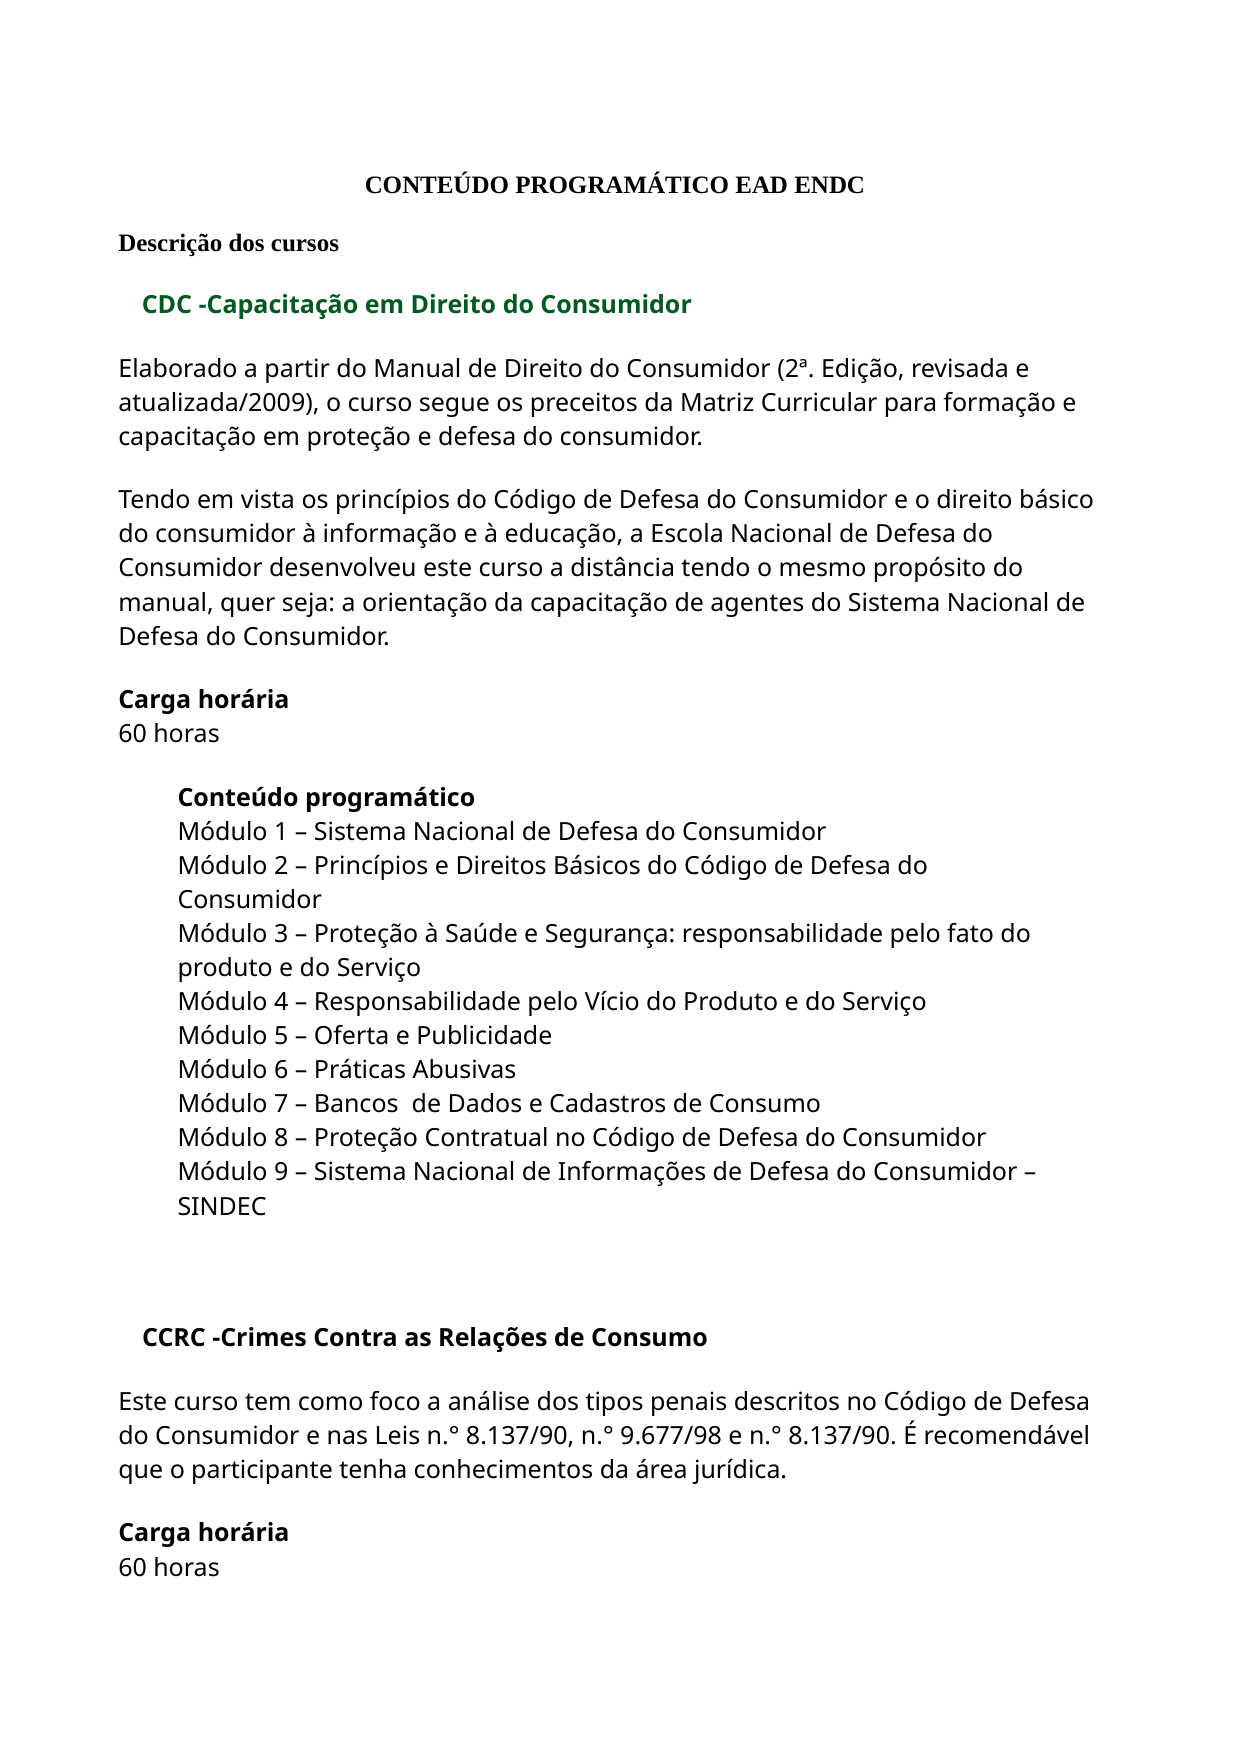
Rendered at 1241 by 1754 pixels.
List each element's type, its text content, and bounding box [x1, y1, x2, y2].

table_header CONTEÚDO PROGRAMÁTICO EAD ENDC Descrição dos cursos CDC -Capacitação em Direito do Consumidor Elaborado a partir do Manual de Direito do Consumidor (2ª. Edição, revisada e atualizada/2009), o curso segue os preceitos da Matriz Curricular para formação e capacitação em proteção e defesa do consumidor. Tendo em vista os princípios do Código de Defesa do Consumidor e o direito básico do consumidor à informação e à educação, a Escola Nacional de Defesa do Consumidor desenvolveu este curso a distância tendo o mesmo propósito do manual, quer seja: a orientação da capacitação de agentes do Sistema Nacional de Defesa do Consumidor. Carga horária 60 horas Conteúdo programático Módulo 1 – Sistema Nacional de Defesa do Consumidor Módulo 2 – Princípios e Direitos Básicos do Código de Defesa do Consumidor Módulo 3 – Proteção à Saúde e Segurança: responsabilidade pelo fato do produto e do Serviço Módulo 4 – Responsabilidade pelo Vício do Produto e do Serviço Módulo 5 – Oferta e Publicidade Módulo 6 – Práticas Abusivas Módulo 7 – Bancos de Dados e Cadastros de Consumo Módulo 8 – Proteção Contratual no Código de Defesa do Consumidor Módulo 9 – Sistema Nacional de Informações de Defesa do Consumidor – SINDEC CCRC -Crimes Contra as Relações de Consumo Este curso tem como foco a análise dos tipos penais descritos no Código de Defesa do Consumidor e nas Leis n.° 8.137/90, n.° 9.677/98 e n.° 8.137/90. É recomendável que o participante tenha conhecimentos da área jurídica. Carga horária 60 horas [118, 155, 1112, 1613]
table_header [118, 147, 1112, 155]
table_header [1114, 147, 1122, 1613]
